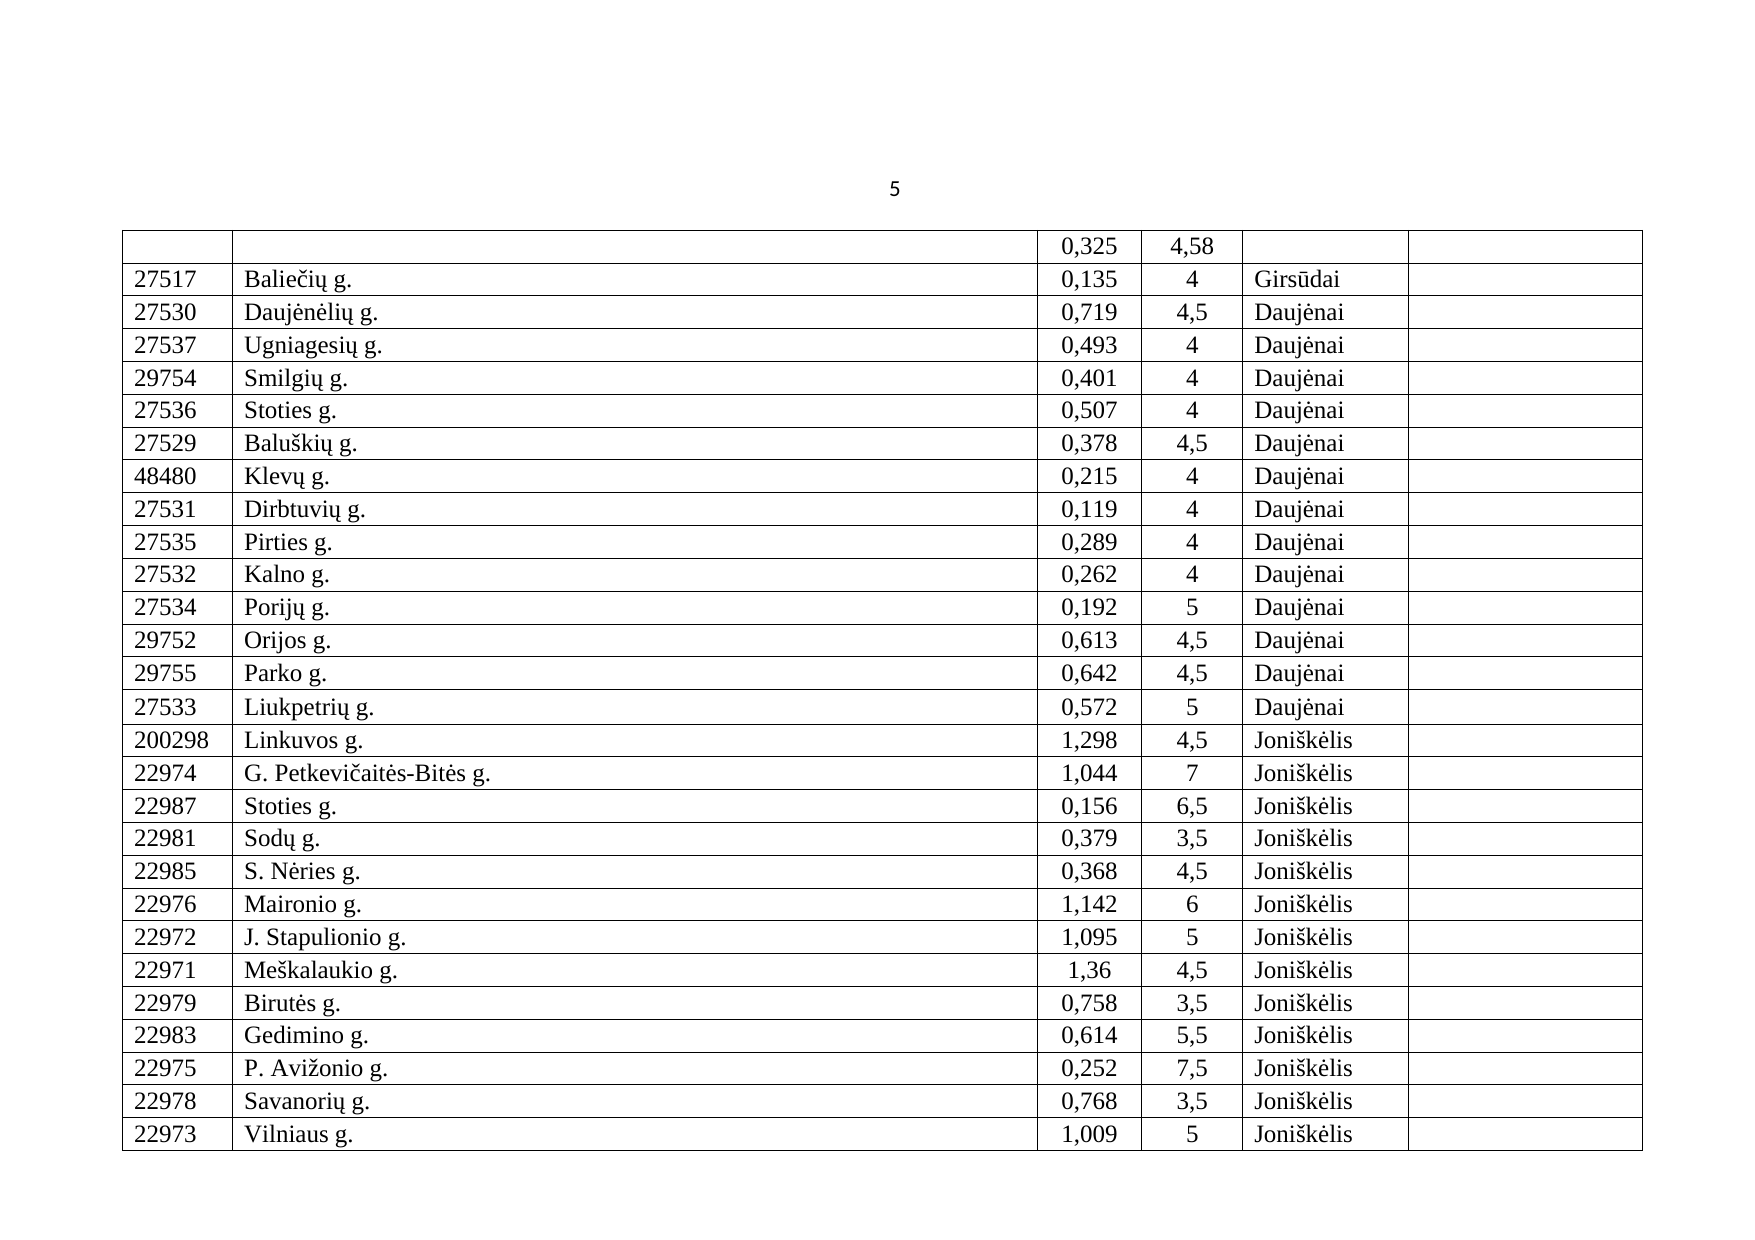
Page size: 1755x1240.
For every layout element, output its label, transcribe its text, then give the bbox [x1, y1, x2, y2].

table_cell 0,192 [1038, 592, 1141, 623]
table_cell [1409, 460, 1642, 492]
table_cell 0,758 [1038, 987, 1141, 1019]
table_cell [1409, 1053, 1642, 1084]
table_cell 4 [1142, 559, 1242, 591]
table_cell Gedimino g. [233, 1020, 1037, 1052]
table_cell 3,5 [1142, 987, 1242, 1019]
table_cell 0,252 [1038, 1053, 1141, 1084]
table_cell Daujėnai [1243, 395, 1408, 427]
table_cell Daujėnai [1243, 493, 1408, 525]
table_cell 22975 [123, 1053, 232, 1084]
table_cell 22981 [123, 823, 232, 855]
table_cell Pirties g. [233, 526, 1037, 558]
table_cell Daujėnai [1243, 460, 1408, 492]
table_cell 29755 [123, 657, 232, 689]
table_cell 1,36 [1038, 954, 1141, 986]
table_cell S. Nėries g. [233, 856, 1037, 887]
table_cell Daujėnai [1243, 296, 1408, 328]
table_cell [1409, 856, 1642, 887]
table_cell 27517 [123, 264, 232, 295]
table_cell 1,009 [1038, 1118, 1141, 1150]
table_cell 4,5 [1142, 625, 1242, 656]
table_cell [1409, 657, 1642, 689]
table_cell 1,298 [1038, 725, 1141, 756]
table_cell 22974 [123, 757, 232, 789]
table_cell 6 [1142, 889, 1242, 920]
table_cell 200298 [123, 725, 232, 756]
table_cell Daujėnai [1243, 690, 1408, 723]
table_cell Liukpetrių g. [233, 690, 1037, 723]
table_cell Stoties g. [233, 395, 1037, 427]
table_cell [1409, 757, 1642, 789]
table_cell [1409, 493, 1642, 525]
table_cell 22971 [123, 954, 232, 986]
table_cell Joniškėlis [1243, 725, 1408, 756]
table_cell 0,401 [1038, 362, 1141, 394]
table_cell 0,119 [1038, 493, 1141, 525]
table_cell [1409, 889, 1642, 920]
table_cell J. Stapulionio g. [233, 921, 1037, 953]
table_cell 22976 [123, 889, 232, 920]
table_cell [1409, 428, 1642, 459]
table_cell Joniškėlis [1243, 1085, 1408, 1117]
table_cell Daujėnai [1243, 657, 1408, 689]
table_cell Parko g. [233, 657, 1037, 689]
table_cell 4,5 [1142, 657, 1242, 689]
table_cell 4 [1142, 526, 1242, 558]
table_cell Daujėnai [1243, 526, 1408, 558]
table_cell Daujėnai [1243, 592, 1408, 623]
table_cell Joniškėlis [1243, 823, 1408, 855]
table_cell [1409, 921, 1642, 953]
table_cell 4,5 [1142, 725, 1242, 756]
table_cell 27534 [123, 592, 232, 623]
table_cell 4,5 [1142, 428, 1242, 459]
table_cell 0,289 [1038, 526, 1141, 558]
table_cell 4,5 [1142, 296, 1242, 328]
table_cell [1409, 592, 1642, 623]
table_cell [1409, 296, 1642, 328]
table_cell Dirbtuvių g. [233, 493, 1037, 525]
table_cell Joniškėlis [1243, 757, 1408, 789]
table_cell Smilgių g. [233, 362, 1037, 394]
table_cell 6,5 [1142, 790, 1242, 822]
table_cell [1409, 362, 1642, 394]
table_cell Meškalaukio g. [233, 954, 1037, 986]
table_cell 0,156 [1038, 790, 1141, 822]
table_cell 5 [1142, 592, 1242, 623]
table_cell 29754 [123, 362, 232, 394]
table_cell Porijų g. [233, 592, 1037, 623]
table_cell 27535 [123, 526, 232, 558]
table_cell 22973 [123, 1118, 232, 1150]
table_cell 27537 [123, 329, 232, 361]
table_cell 0,614 [1038, 1020, 1141, 1052]
table_cell Joniškėlis [1243, 954, 1408, 986]
table_cell Joniškėlis [1243, 921, 1408, 953]
table_cell Joniškėlis [1243, 1053, 1408, 1084]
table_cell [1409, 987, 1642, 1019]
table_cell 22987 [123, 790, 232, 822]
table_cell Stoties g. [233, 790, 1037, 822]
table_cell 27532 [123, 559, 232, 591]
table_cell Ugniagesių g. [233, 329, 1037, 361]
table_cell Joniškėlis [1243, 987, 1408, 1019]
table_cell Vilniaus g. [233, 1118, 1037, 1150]
table_cell 22979 [123, 987, 232, 1019]
table_cell Daujėnai [1243, 329, 1408, 361]
table_cell [1409, 559, 1642, 591]
table_cell 29752 [123, 625, 232, 656]
table_cell 27531 [123, 493, 232, 525]
table_cell 4 [1142, 264, 1242, 295]
table_cell 7 [1142, 757, 1242, 789]
table_cell 5 [1142, 921, 1242, 953]
table_cell [1409, 329, 1642, 361]
table_cell [123, 231, 232, 262]
table_cell 0,572 [1038, 690, 1141, 723]
table_cell 0,215 [1038, 460, 1141, 492]
table_cell Orijos g. [233, 625, 1037, 656]
table_cell 27536 [123, 395, 232, 427]
table_cell Daujėnai [1243, 559, 1408, 591]
table_cell 0,378 [1038, 428, 1141, 459]
table_cell Klevų g. [233, 460, 1037, 492]
table_cell Daujėnai [1243, 362, 1408, 394]
table_cell 1,095 [1038, 921, 1141, 953]
table_cell 22985 [123, 856, 232, 887]
table_cell 1,142 [1038, 889, 1141, 920]
table_cell 3,5 [1142, 823, 1242, 855]
table_cell P. Avižonio g. [233, 1053, 1037, 1084]
table_cell 0,768 [1038, 1085, 1141, 1117]
table_cell [1409, 1085, 1642, 1117]
table_cell 27529 [123, 428, 232, 459]
table_cell Daujėnai [1243, 625, 1408, 656]
table_cell 22978 [123, 1085, 232, 1117]
table_cell Kalno g. [233, 559, 1037, 591]
table_cell 4 [1142, 395, 1242, 427]
table_cell [1409, 231, 1642, 262]
table_cell 4 [1142, 329, 1242, 361]
table_cell [1409, 725, 1642, 756]
table_cell 5 [1142, 1118, 1242, 1150]
table_cell Joniškėlis [1243, 856, 1408, 887]
table_cell Sodų g. [233, 823, 1037, 855]
table_cell 22983 [123, 1020, 232, 1052]
table_cell [1409, 954, 1642, 986]
table_cell [1409, 1020, 1642, 1052]
table_cell 22972 [123, 921, 232, 953]
table_cell [1409, 625, 1642, 656]
table_cell Joniškėlis [1243, 889, 1408, 920]
table_cell Daujėnai [1243, 428, 1408, 459]
table_cell 0,135 [1038, 264, 1141, 295]
table_cell 4 [1142, 460, 1242, 492]
table_cell Maironio g. [233, 889, 1037, 920]
table_cell Girsūdai [1243, 264, 1408, 295]
table_cell Linkuvos g. [233, 725, 1037, 756]
table_cell 0,493 [1038, 329, 1141, 361]
table_cell [1409, 690, 1642, 723]
table_cell 4 [1142, 362, 1242, 394]
table_cell 0,262 [1038, 559, 1141, 591]
table_cell 0,719 [1038, 296, 1141, 328]
table_cell [1409, 790, 1642, 822]
table_cell Joniškėlis [1243, 1020, 1408, 1052]
table_cell Birutės g. [233, 987, 1037, 1019]
table_cell 5 [1142, 690, 1242, 723]
table_cell 27530 [123, 296, 232, 328]
table_cell [1243, 231, 1408, 262]
table_cell [1409, 395, 1642, 427]
table_cell 0,368 [1038, 856, 1141, 887]
table_cell 4 [1142, 493, 1242, 525]
table_cell 0,325 [1038, 231, 1141, 262]
table_cell Joniškėlis [1243, 790, 1408, 822]
table_cell [1409, 526, 1642, 558]
table_cell [1409, 823, 1642, 855]
table_cell 0,379 [1038, 823, 1141, 855]
table_cell 4,5 [1142, 856, 1242, 887]
table_cell 4,58 [1142, 231, 1242, 262]
table_cell Joniškėlis [1243, 1118, 1408, 1150]
table_cell [1409, 1118, 1642, 1150]
table_cell 27533 [123, 690, 232, 723]
table_cell [1409, 264, 1642, 295]
table_cell 4,5 [1142, 954, 1242, 986]
table_cell G. Petkevičaitės-Bitės g. [233, 757, 1037, 789]
table_cell 1,044 [1038, 757, 1141, 789]
table_cell 0,507 [1038, 395, 1141, 427]
table_cell 0,642 [1038, 657, 1141, 689]
table_cell Daujėnėlių g. [233, 296, 1037, 328]
table_cell [233, 231, 1037, 262]
table_cell Baliečių g. [233, 264, 1037, 295]
table_cell 5,5 [1142, 1020, 1242, 1052]
table_cell 7,5 [1142, 1053, 1242, 1084]
table_cell 3,5 [1142, 1085, 1242, 1117]
table_cell 48480 [123, 460, 232, 492]
table_cell Savanorių g. [233, 1085, 1037, 1117]
table_cell 0,613 [1038, 625, 1141, 656]
table_cell Baluškių g. [233, 428, 1037, 459]
